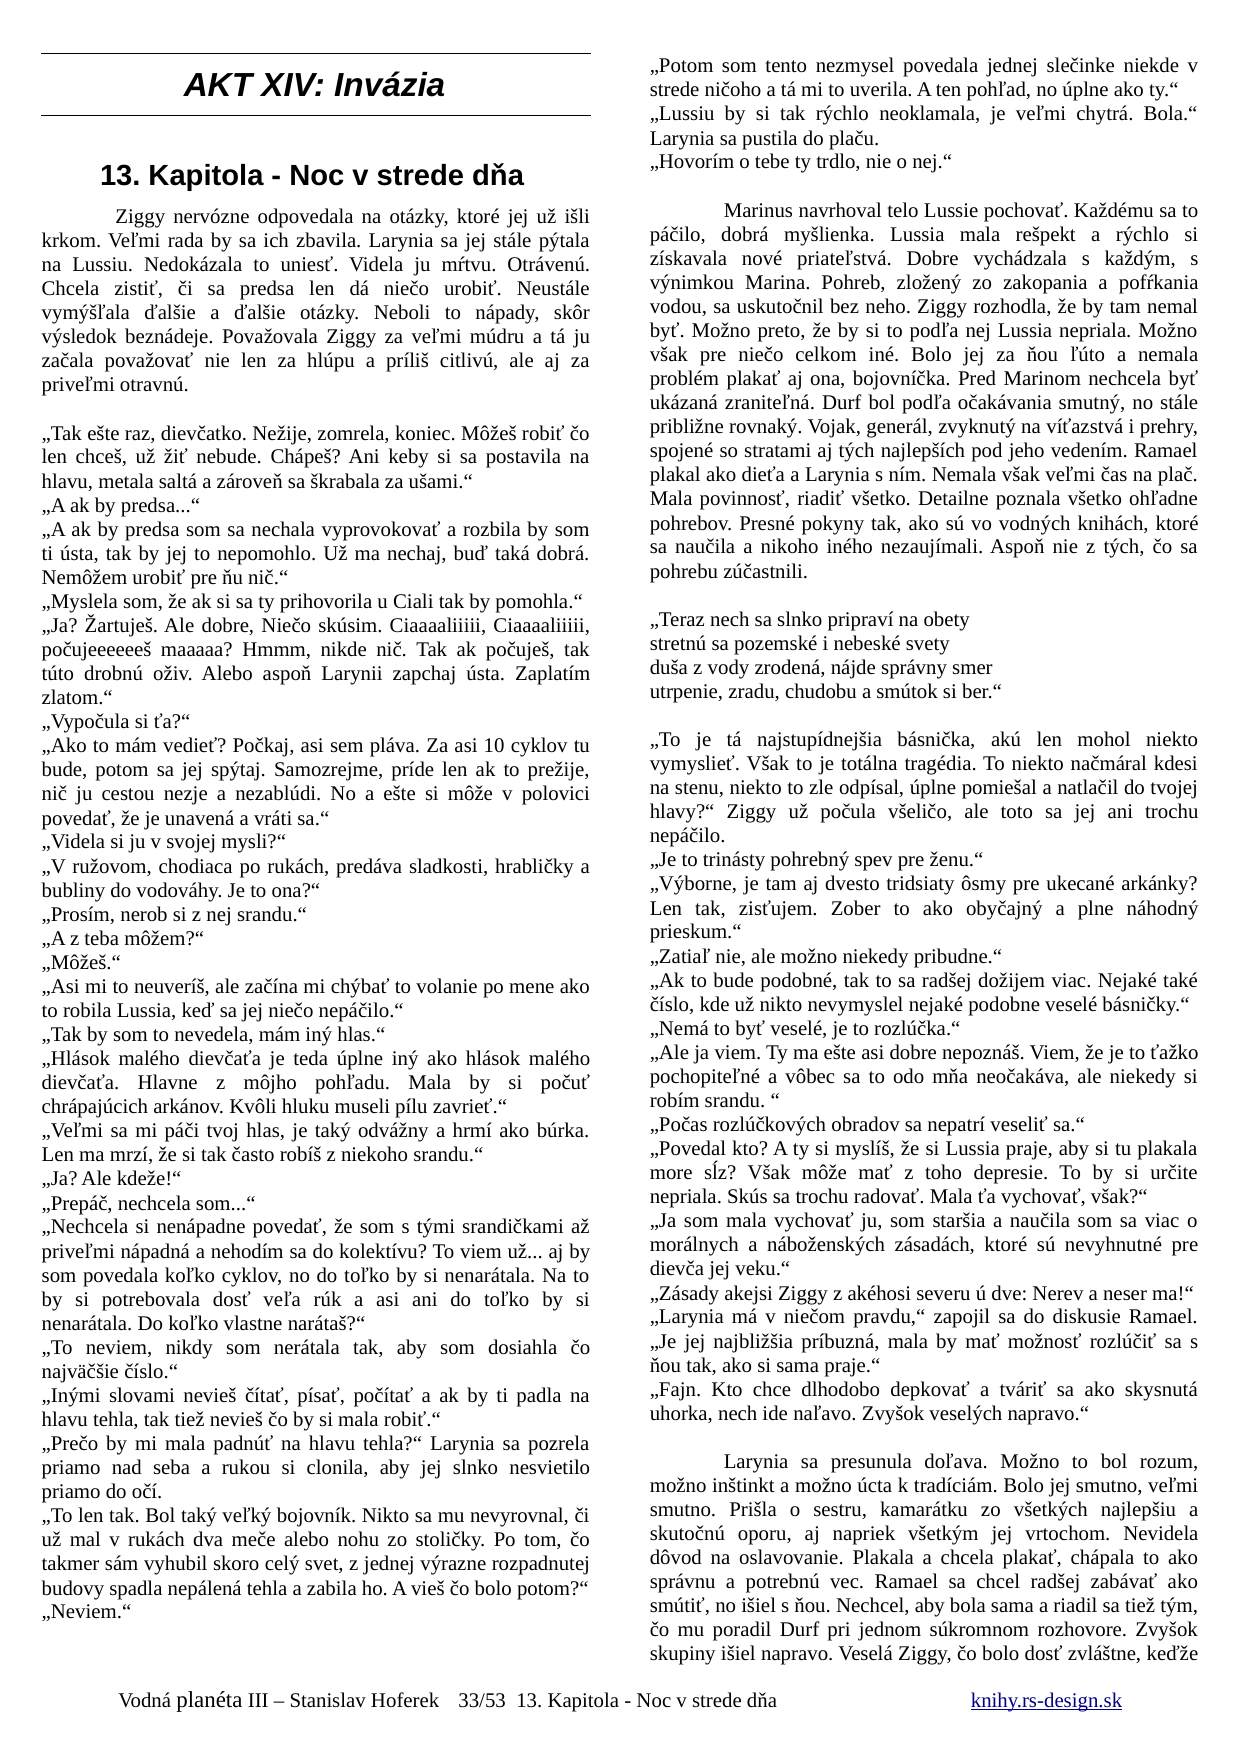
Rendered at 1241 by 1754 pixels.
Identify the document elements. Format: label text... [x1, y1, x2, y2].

text „Zatiaľ nie, ale možno niekedy pribudne.“ [649, 943, 1199, 968]
text „Myslela som, že ak si sa ty prihovorila u Ciali tak by pomohla.“ [41, 589, 591, 613]
text „Videla si ju v svojej mysli?“ [41, 829, 591, 853]
text „Nechcela si nenápadne povedať, že som s tými srandičkami až priveľmi nápadná a nehodím sa do kolektívu? To viem už... aj by som povedala koľko cyklov, no do toľko by si nenarátala. Na to by si potrebovala dosť veľa rúk a asi ani do toľko by si nenarátala. Do koľko vlastne narátaš?“ [41, 1214, 591, 1335]
text „To len tak. Bol taký veľký bojovník. Nikto sa mu nevyrovnal, či už mal v rukách dva meče alebo nohu zo stoličky. Po tom, čo takmer sám vyhubil skoro celý svet, z jednej výrazne rozpadnutej budovy spadla nepálená tehla a zabila ho. A vieš čo bolo potom?“ [41, 1503, 591, 1599]
text „Počas rozlúčkových obradov sa nepatrí veseliť sa.“ [649, 1112, 1199, 1136]
text „Fajn. Kto chce dlhodobo depkovať a tváriť sa ako skysnutá uhorka, nech ide naľavo. Zvyšok veselých napravo.“ [649, 1377, 1199, 1425]
text „Lussiu by si tak rýchlo neoklamala, je veľmi chytrá. Bola.“ Larynia sa pustila do plaču. [649, 101, 1199, 149]
text „Ako to mám vedieť? Počkaj, asi sem pláva. Za asi 10 cyklov tu bude, potom sa jej spýtaj. Samozrejme, príde len ak to prežije, nič ju cestou nezje a nezablúdi. No a ešte si môže v polovici povedať, že je unavená a vráti sa.“ [41, 733, 591, 829]
text „Povedal kto? A ty si myslíš, že si Lussia praje, aby si tu plakala more sĺz? Však môže mať z toho depresie. To by si určite nepriala. Skús sa trochu radovať. Mala ťa vychovať, však?“ [649, 1136, 1199, 1208]
text „Ak to bude podobné, tak to sa radšej dožijem viac. Nejaké také číslo, kde už nikto nevymyslel nejaké podobne veselé básničky.“ [649, 968, 1199, 1016]
text „Zásady akejsi Ziggy z akéhosi severu ú dve: Nerev a neser ma!“ [649, 1280, 1199, 1304]
text „Prepáč, nechcela som...“ [41, 1190, 591, 1214]
text „Potom som tento nezmysel povedala jednej slečinke niekde v strede ničoho a tá mi to uverila. A ten pohľad, no úplne ako ty.“ [649, 53, 1199, 101]
text „Asi mi to neuveríš, ale začína mi chýbať to volanie po mene ako to robila Lussia, keď sa jej niečo nepáčilo.“ [41, 974, 591, 1022]
text „Ja? Ale kdeže!“ [41, 1166, 591, 1190]
text „Prosím, nerob si z nej srandu.“ [41, 902, 591, 926]
text „Výborne, je tam aj dvesto tridsiaty ôsmy pre ukecané arkánky? Len tak, zisťujem. Zober to ako obyčajný a plne náhodný prieskum.“ [649, 871, 1199, 943]
text Marinus navrhoval telo Lussie pochovať. Každému sa to páčilo, dobrá myšlienka. Lussia mala rešpekt a rýchlo si získavala nové priateľstvá. Dobre vychádzala s každým, s výnimkou Marina. Pohreb, zložený zo zakopania a pofŕkania vodou, sa uskutočnil bez neho. Ziggy rozhodla, že by tam nemal byť. Možno preto, že by si to podľa nej Lussia nepriala. Možno však pre niečo celkom iné. Bolo jej za ňou ľúto a nemala problém plakať aj ona, bojovníčka. Pred Marinom nechcela byť ukázaná zraniteľná. Durf bol podľa očakávania smutný, no stále približne rovnaký. Vojak, generál, zvyknutý na víťazstvá i prehry, spojené so stratami aj tých najlepších pod jeho vedením. Ramael plakal ako dieťa a Larynia s ním. Nemala však veľmi čas na plač. Mala povinnosť, riadiť všetko. Detailne poznala všetko ohľadne pohrebov. Presné pokyny tak, ako sú vo vodných knihách, ktoré sa naučila a nikoho iného nezaujímali. Aspoň nie z tých, čo sa pohrebu zúčastnili. [649, 198, 1199, 583]
text „To neviem, nikdy som nerátala tak, aby som dosiahla čo najväčšie číslo.“ [41, 1335, 591, 1383]
text „V ružovom, chodiaca po rukách, predáva sladkosti, hrabličky a bubliny do vodováhy. Je to ona?“ [41, 853, 591, 902]
text „A ak by predsa som sa nechala vyprovokovať a rozbila by som ti ústa, tak by jej to nepomohlo. Už ma nechaj, buď taká dobrá. Nemôžem urobiť pre ňu nič.“ [41, 517, 591, 589]
text „Inými slovami nevieš čítať, písať, počítať a ak by ti padla na hlavu tehla, tak tiež nevieš čo by si mala robiť.“ [41, 1383, 591, 1431]
text „Teraz nech sa slnko pripraví na obety [649, 607, 1199, 631]
text Larynia sa presunula doľava. Možno to bol rozum, možno inštinkt a možno úcta k tradíciám. Bolo jej smutno, veľmi smutno. Prišla o sestru, kamarátku zo všetkých najlepšiu a skutočnú oporu, aj napriek všetkým jej vrtochom. Nevidela dôvod na oslavovanie. Plakala a chcela plakať, chápala to ako správnu a potrebnú vec. Ramael sa chcel radšej zabávať ako smútiť, no išiel s ňou. Nechcel, aby bola sama a riadil sa tiež tým, čo mu poradil Durf pri jednom súkromnom rozhovore. Zvyšok skupiny išiel napravo. Veselá Ziggy, čo bolo dosť zvláštne, keďže [649, 1449, 1199, 1665]
text „Tak ešte raz, dievčatko. Nežije, zomrela, koniec. Môžeš robiť čo len chceš, už žiť nebude. Chápeš? Ani keby si sa postavila na hlavu, metala saltá a zároveň sa škrabala za ušami.“ [41, 420, 591, 493]
subtitle AKT XIV: Invázia [41, 54, 591, 115]
text Ziggy nervózne odpovedala na otázky, ktoré jej už išli krkom. Veľmi rada by sa ich zbavila. Larynia sa jej stále pýtala na Lussiu. Nedokázala to uniesť. Videla ju mŕtvu. Otrávenú. Chcela zistiť, či sa predsa len dá niečo urobiť. Neustále vymýšľala ďalšie a ďalšie otázky. Neboli to nápady, skôr výsledok beznádeje. Považovala Ziggy za veľmi múdru a tá ju začala považovať nie len za hlúpu a príliš citlivú, ale aj za priveľmi otravnú. [41, 204, 591, 396]
text „Tak by som to nevedela, mám iný hlas.“ [41, 1022, 591, 1046]
text „Ja? Žartuješ. Ale dobre, Niečo skúsim. Ciaaaaliiiii, Ciaaaaliiiii, počujeeeeeeš maaaaa? Hmmm, nikde nič. Tak ak počuješ, tak túto drobnú oživ. Alebo aspoň Larynii zapchaj ústa. Zaplatím zlatom.“ [41, 613, 591, 709]
text „A ak by predsa...“ [41, 493, 591, 517]
text „Prečo by mi mala padnúť na hlavu tehla?“ Larynia sa pozrela priamo nad seba a rukou si clonila, aby jej slnko nesvietilo priamo do očí. [41, 1431, 591, 1503]
text „Nemá to byť veselé, je to rozlúčka.“ [649, 1016, 1199, 1040]
text „Ale ja viem. Ty ma ešte asi dobre nepoznáš. Viem, že je to ťažko pochopiteľné a vôbec sa to odo mňa neočakáva, ale niekedy si robím srandu. “ [649, 1040, 1199, 1112]
subtitle 13. Kapitola - Noc v strede dňa [41, 158, 591, 191]
text „Ja som mala vychovať ju, som staršia a naučila som sa viac o morálnych a náboženských zásadách, ktoré sú nevyhnutné pre dievča jej veku.“ [649, 1208, 1199, 1280]
text „Hlások malého dievčaťa je teda úplne iný ako hlások malého dievčaťa. Hlavne z môjho pohľadu. Mala by si počuť chrápajúcich arkánov. Kvôli hluku museli pílu zavrieť.“ [41, 1046, 591, 1118]
text „Môžeš.“ [41, 950, 591, 974]
text utrpenie, zradu, chudobu a smútok si ber.“ [649, 679, 1199, 703]
text „Veľmi sa mi páči tvoj hlas, je taký odvážny a hrmí ako búrka. Len ma mrzí, že si tak často robíš z niekoho srandu.“ [41, 1118, 591, 1166]
text „A z teba môžem?“ [41, 926, 591, 950]
text „Je to trinásty pohrebný spev pre ženu.“ [649, 847, 1199, 871]
text stretnú sa pozemské i nebeské svety [649, 631, 1199, 655]
text „Larynia má v niečom pravdu,“ zapojil sa do diskusie Ramael. „Je jej najbližšia príbuzná, mala by mať možnosť rozlúčiť sa s ňou tak, ako si sama praje.“ [649, 1304, 1199, 1377]
text „To je tá najstupídnejšia básnička, akú len mohol niekto vymyslieť. Však to je totálna tragédia. To niekto načmáral kdesi na stenu, niekto to zle odpísal, úplne pomiešal a natlačil do tvojej hlavy?“ Ziggy už počula všeličo, ale toto sa jej ani trochu nepáčilo. [649, 727, 1199, 847]
text „Hovorím o tebe ty trdlo, nie o nej.“ [649, 149, 1199, 173]
text duša z vody zrodená, nájde správny smer [649, 655, 1199, 679]
text „Vypočula si ťa?“ [41, 709, 591, 733]
text „Neviem.“ [41, 1599, 591, 1623]
